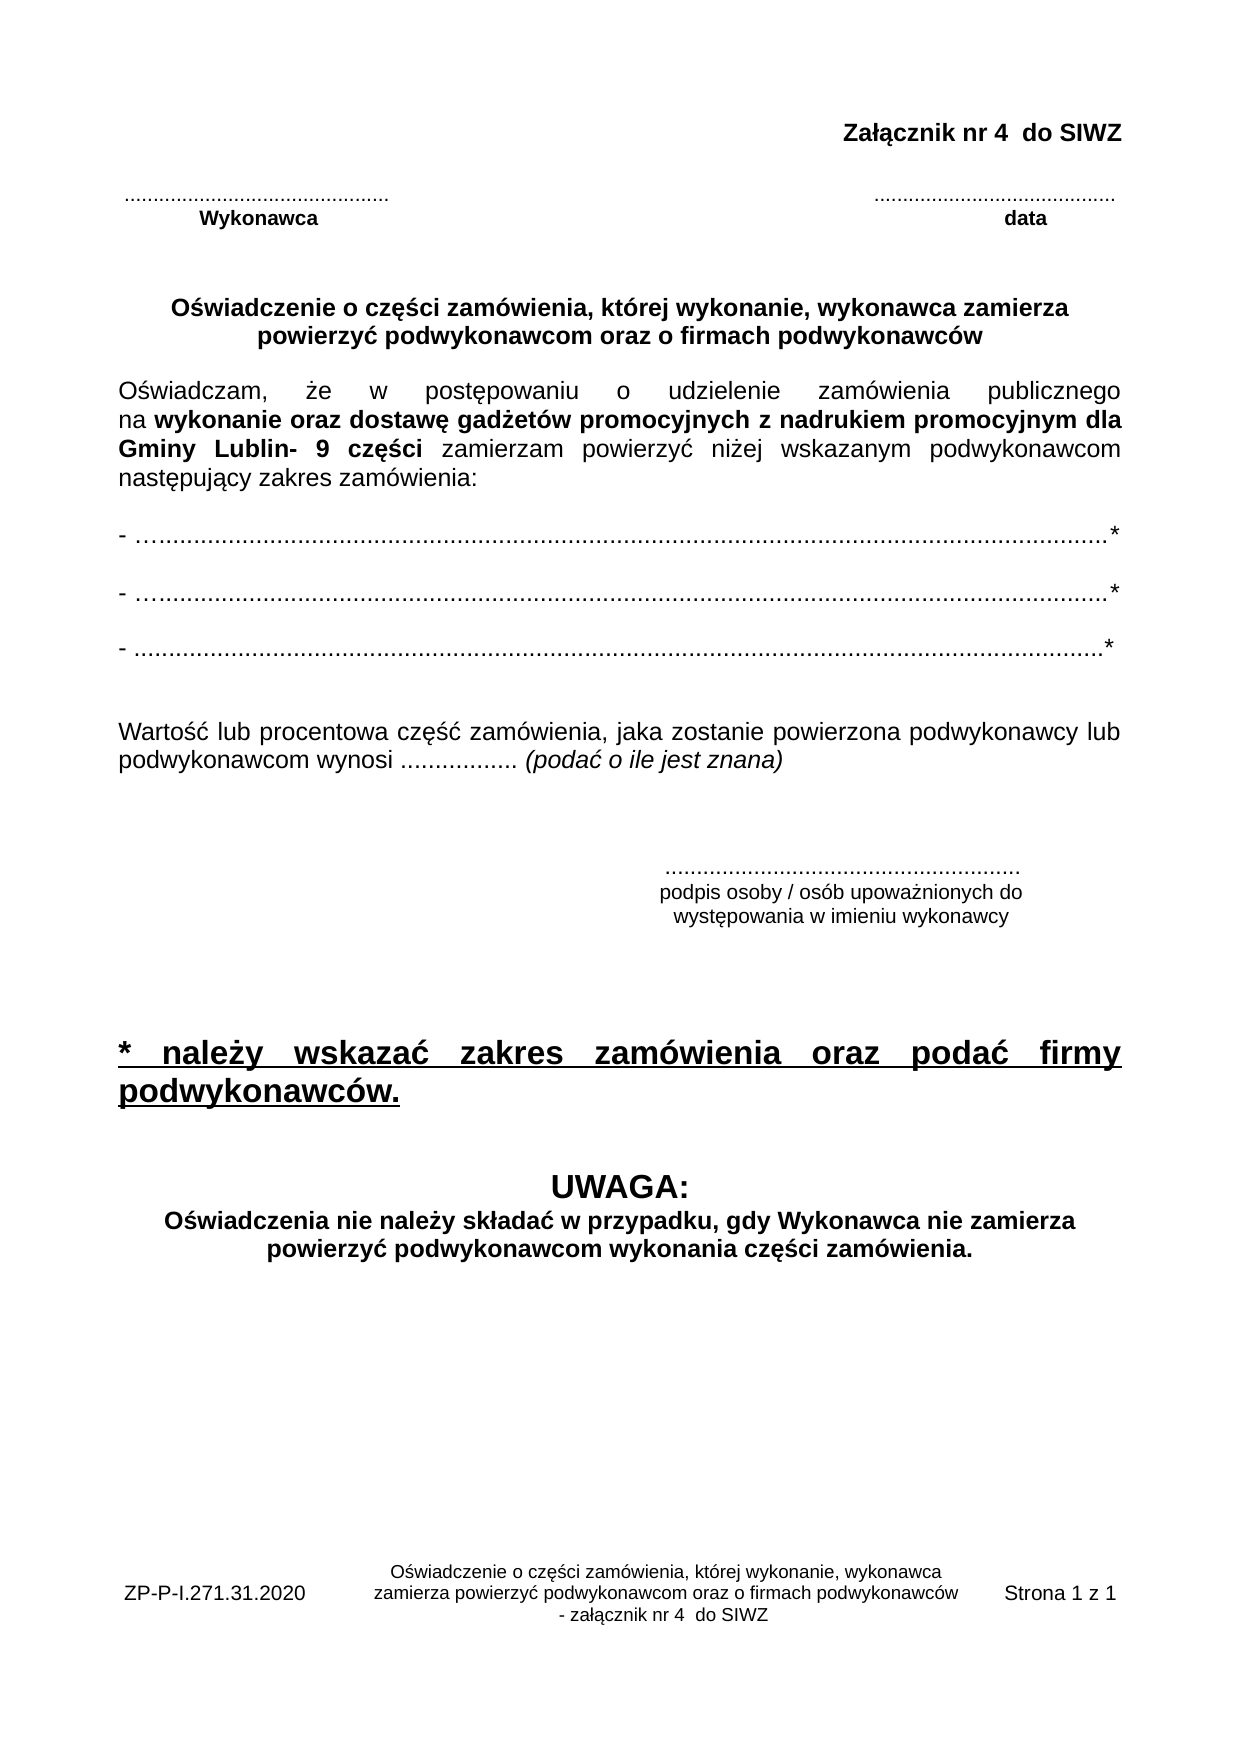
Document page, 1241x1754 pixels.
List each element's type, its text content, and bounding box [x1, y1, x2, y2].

text podwykonawców. [118, 1068, 1122, 1110]
text Oświadczam, że w postępowaniu o udzielenie zamówienia publicznego na wykonanie oraz dostawę gadżetów promocyjnych z nadrukiem promocyjnym dla Gminy Lublin- 9 części zamierzam powierzyć niżej wskazanym podwykonawcom następujący zakres zamówienia: [118, 376, 1122, 491]
text UWAGA: [118, 1167, 1122, 1206]
table_header .......................................... data [620, 176, 1122, 235]
text Oświadczenie o części zamówienia, której wykonanie, wykonawca zamierza powierzyć podwykonawcom oraz o firmach podwykonawców [118, 292, 1122, 350]
text * należy wskazać zakres zamówienia oraz podać firmy [118, 1033, 1122, 1066]
text - ….........................................................................................................................................* [118, 578, 1122, 606]
text podpis osoby / osób upoważnionych do występowania w imieniu wykonawcy [560, 879, 1122, 927]
subtitle Załącznik nr 4 do SIWZ [118, 118, 1122, 147]
text ........................................................ [563, 853, 1122, 879]
text Wartość lub procentowa część zamówienia, jaka zostanie powierzona podwykonawcy lub podwykonawcom wynosi ................. (podać o ile jest znana) [118, 717, 1122, 774]
text Oświadczenia nie należy składać w przypadku, gdy Wykonawca nie zamierza powierzyć podwykonawcom wykonania części zamówienia. [118, 1206, 1122, 1263]
table_header .............................................. Wykonawca [118, 176, 620, 235]
text - ............................................................................................................................................* [118, 633, 1122, 661]
text - ….........................................................................................................................................* [118, 520, 1122, 549]
